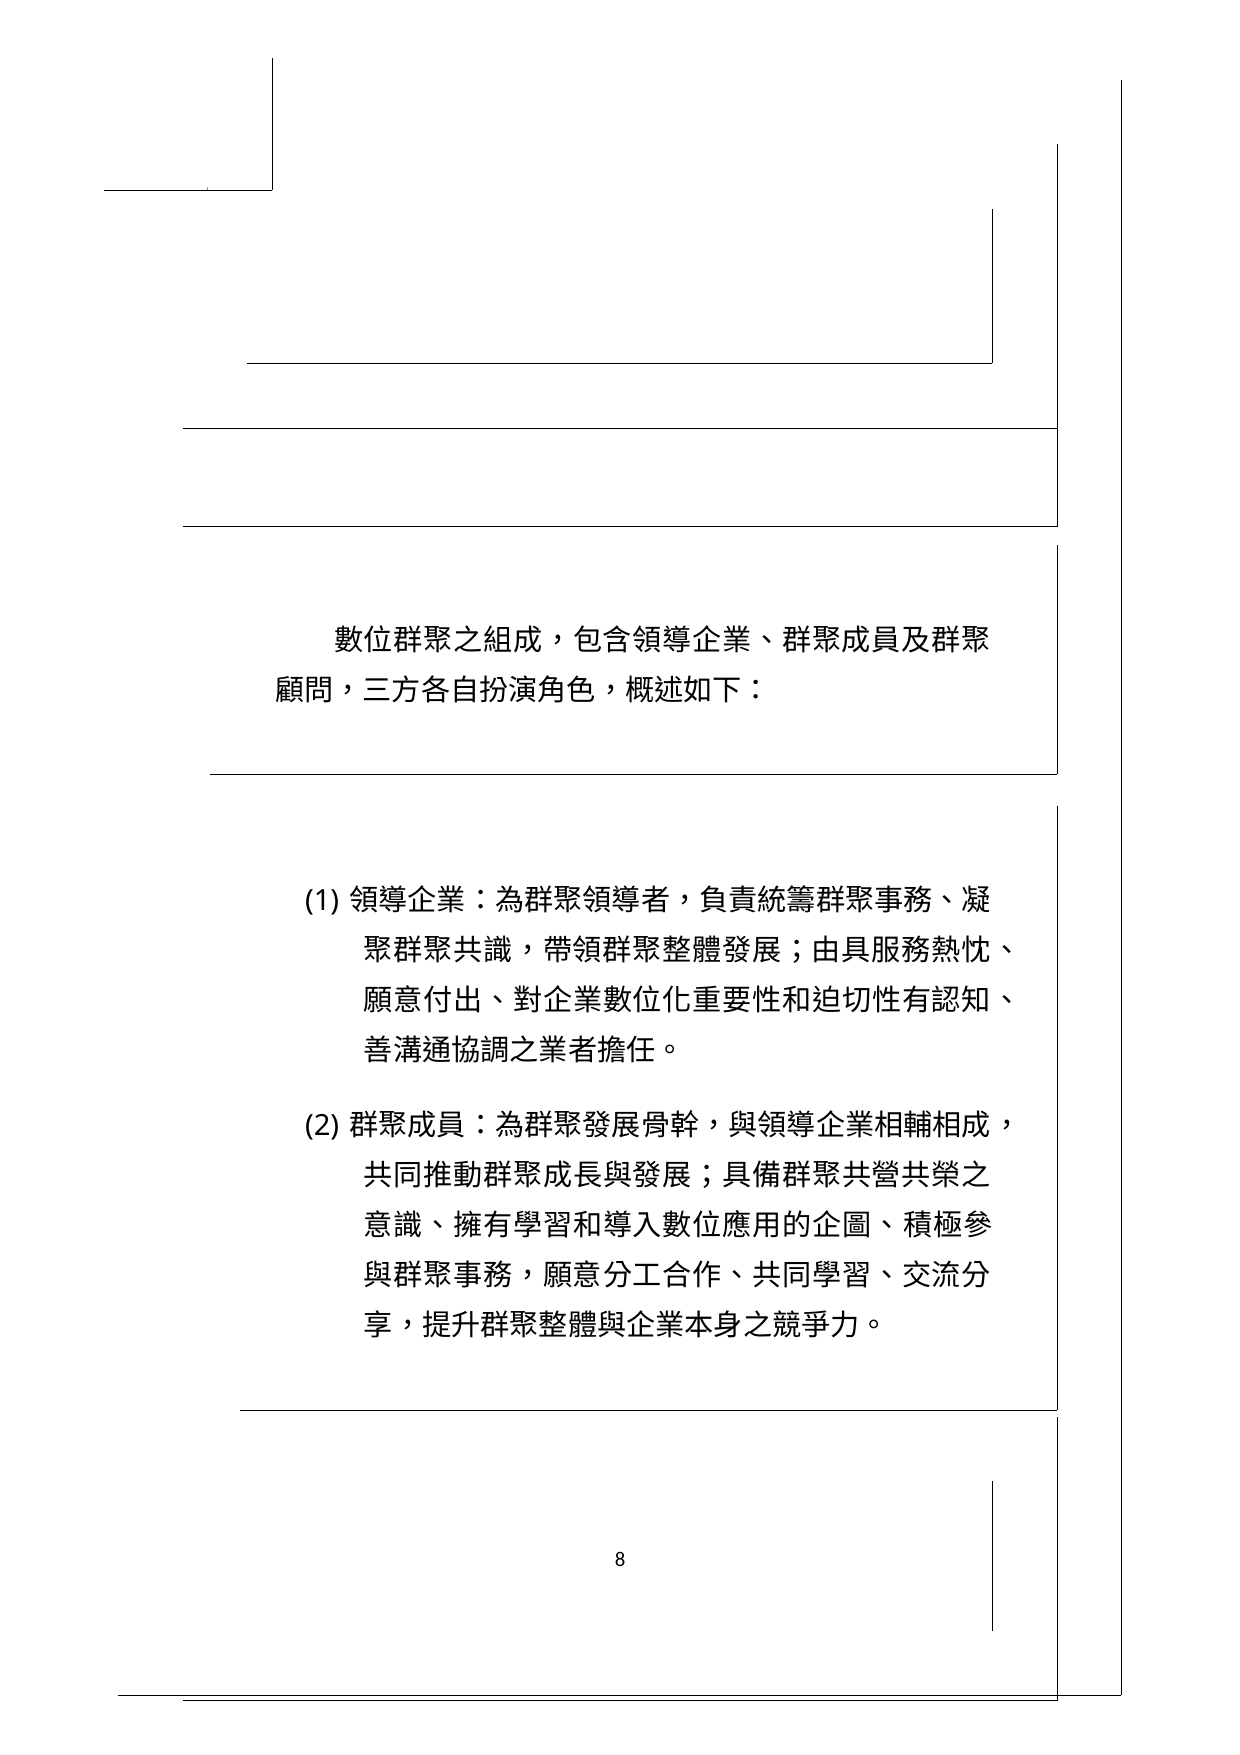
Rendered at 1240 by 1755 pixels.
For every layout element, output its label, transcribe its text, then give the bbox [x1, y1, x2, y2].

text 數位群聚之組成，包含領導企業、群聚成員及群聚顧問，三方各自扮演角色，概述如下： [210, 545, 1057, 774]
list 領導企業：為群聚領導者，負責統籌群聚事務、凝聚群聚共識，帶領群聚整體發展；由具服務熱忱、願意付出、對企業數位化重要性和迫切性有認知、善溝通協調之業者擔任。 [240, 806, 1057, 1031]
list 群聚成員：為群聚發展骨幹，與領導企業相輔相成，共同推動群聚成長與發展；具備群聚共營共榮之意識、擁有學習和導入數位應用的企圖、積極參與群聚事務，願意分工合作、共同學習、交流分享，提升群聚整體與企業本身之競爭力。 [240, 1031, 1057, 1410]
